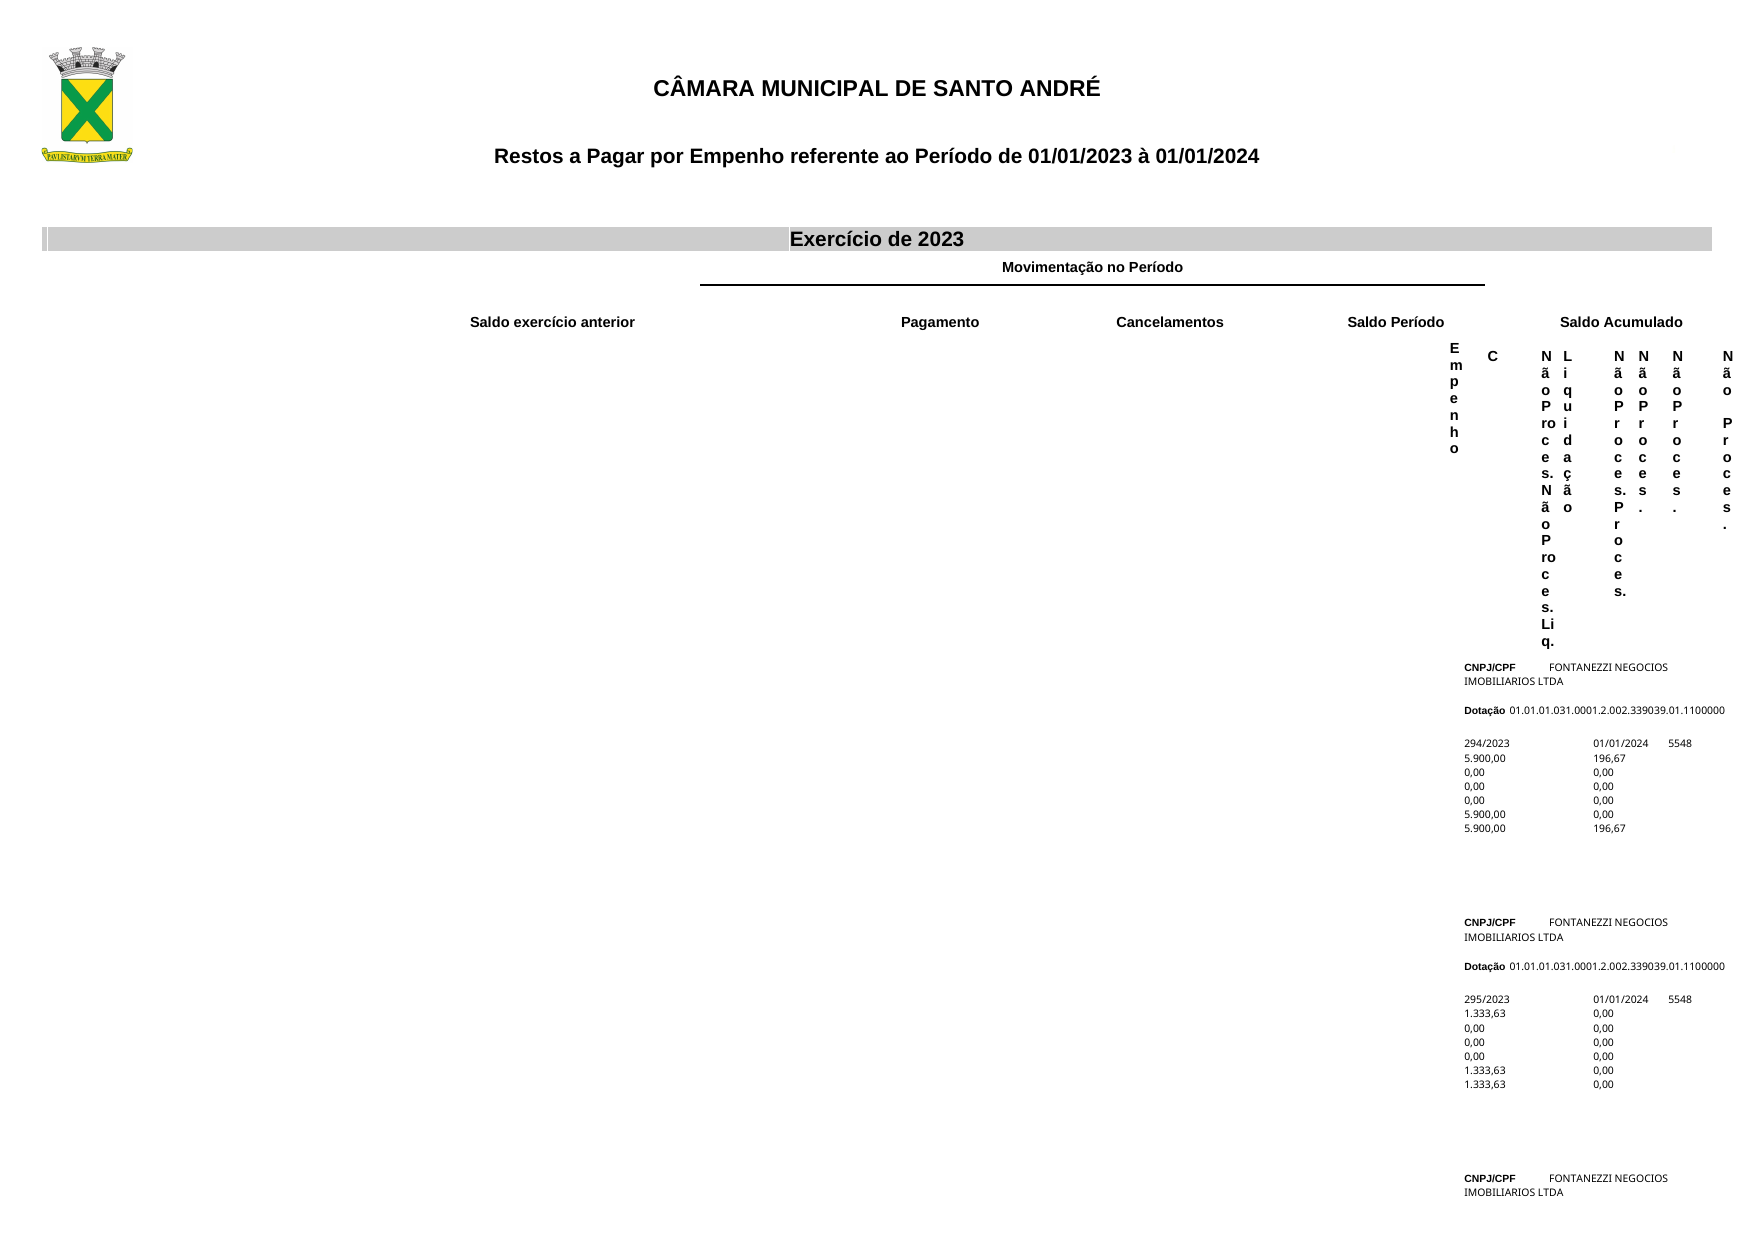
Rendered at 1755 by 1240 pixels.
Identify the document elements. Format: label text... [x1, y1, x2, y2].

text CNPJ/CPF FONTANEZZI NEGOCIOS IMOBILIARIOS LTDA [1464, 660, 1725, 688]
text 295/2023 01/01/2024 5548 1.333,63 0,00 0,00 0,00 0,00 0,00 0,00 0,00 1.333,63 0,00 1.333,63 0,00 [1464, 992, 1725, 1092]
text Dotação 01.01.01.031.0001.2.002.339039.01.1100000 [1464, 959, 1725, 973]
text CNPJ/CPF FONTANEZZI NEGOCIOS IMOBILIARIOS LTDA [1464, 916, 1725, 944]
text Não Proces. Não Proces. Liq. [1541, 348, 1556, 649]
text Saldo Acumulado [1560, 315, 1725, 331]
text Liquidação [1563, 348, 1569, 459]
text Cancelamentos [1116, 315, 1224, 331]
text 294/2023 01/01/2024 5548 5.900,00 196,67 0,00 0,00 0,00 0,00 0,00 0,00 5.900,00 0,00 5.900,00 196,67 [1464, 737, 1725, 836]
text CNPJ/CPF FONTANEZZI NEGOCIOS IMOBILIARIOS LTDA [1464, 1171, 1725, 1200]
text Não Proces. [1638, 348, 1648, 515]
text Pagamento [639, 315, 979, 331]
text Saldo exercício anterior [27, 315, 635, 331]
text Não Proces. Proces. [1614, 348, 1627, 599]
text Dotação 01.01.01.031.0001.2.002.339039.01.1100000 [1464, 703, 1725, 717]
text Saldo Período [1347, 315, 1445, 331]
text Empenho [1449, 339, 1455, 457]
text Não Proces. [1672, 348, 1682, 515]
